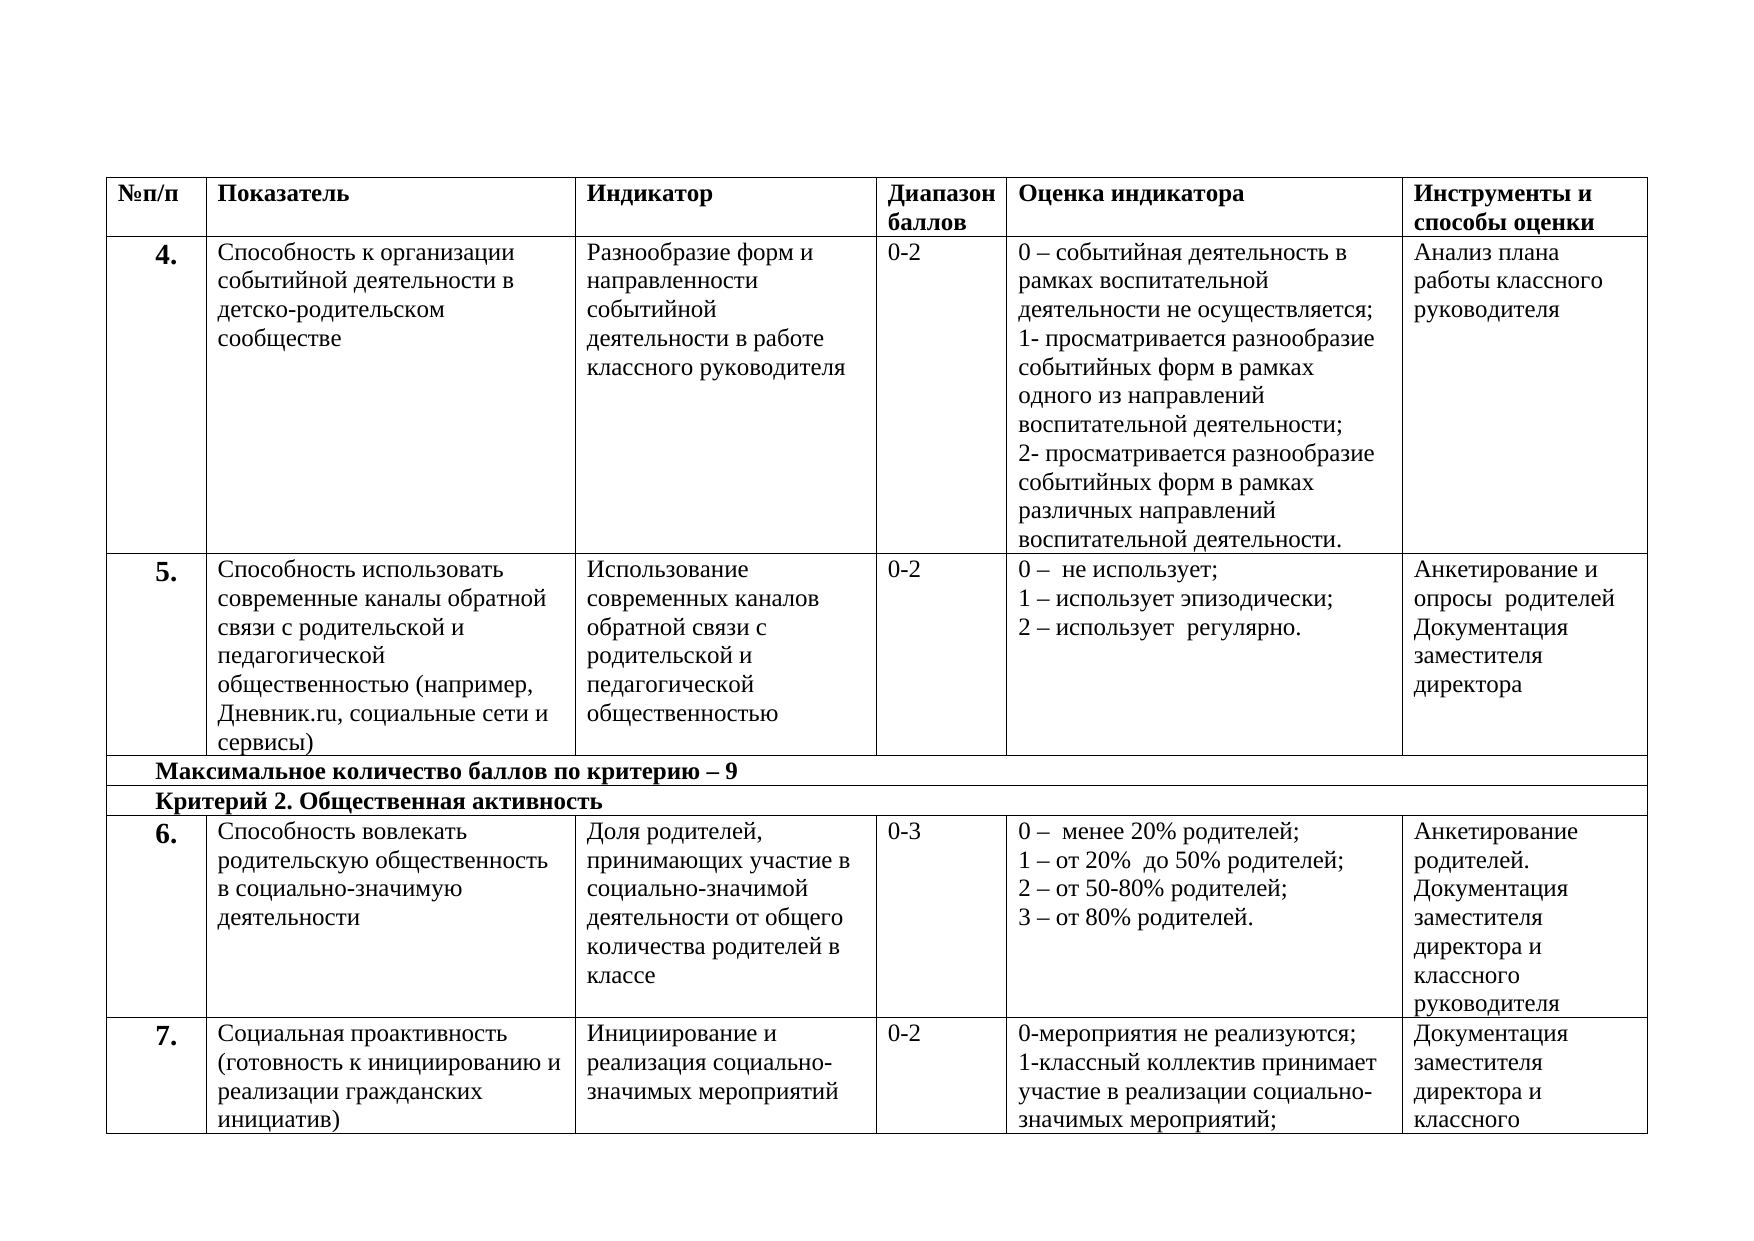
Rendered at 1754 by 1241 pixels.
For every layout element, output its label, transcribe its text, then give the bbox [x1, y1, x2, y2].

table_cell 0 – событийная деятельность в рамках воспитательной деятельности не осуществляется; 1- просматривается разнообразие событийных форм в рамках одного из направлений воспитательной деятельности; 2- просматривается разнообразие событийных форм в рамках различных направлений воспитательной деятельности. [1007, 237, 1402, 553]
table_cell Документация заместителя директора и классного [1403, 1018, 1647, 1133]
table_cell Анкетирование родителей. Документация заместителя директора и классного руководителя [1403, 816, 1647, 1017]
table_header Индикатор [576, 178, 876, 236]
table_cell 0 – менее 20% родителей; 1 – от 20% до 50% родителей; 2 – от 50-80% родителей; 3 – от 80% родителей. [1007, 816, 1402, 1017]
table_cell Способность к организации событийной деятельности в детско-родительском сообществе [207, 237, 575, 553]
table_cell Анализ плана работы классного руководителя [1403, 237, 1647, 553]
table_cell 0-3 [877, 816, 1006, 1017]
table_header Диапазон баллов [877, 178, 1006, 236]
table_cell Способность использовать современные каналы обратной связи с родительской и педагогической общественностью (например, Дневник.ru, социальные сети и сервисы) [207, 554, 575, 755]
table_header Оценка индикатора [1007, 178, 1402, 236]
table_cell Социальная проактивность (готовность к инициированию и реализации гражданских инициатив) [207, 1018, 575, 1133]
table_cell Инициирование и реализация социально-значимых мероприятий [576, 1018, 876, 1133]
table_cell Доля родителей, принимающих участие в социально-значимой деятельности от общего количества родителей в классе [576, 816, 876, 1017]
table_cell 0-2 [877, 1018, 1006, 1133]
table_cell [107, 554, 206, 755]
table_cell [107, 816, 206, 1017]
table_cell Анкетирование и опросы родителей Документация заместителя директора [1403, 554, 1647, 755]
table_cell [107, 1018, 206, 1133]
table_cell Способность вовлекать родительскую общественность в социально-значимую деятельности [207, 816, 575, 1017]
table_cell [107, 237, 206, 553]
table_cell 0-2 [877, 554, 1006, 755]
table_header Показатель [207, 178, 575, 236]
table_cell 0-мероприятия не реализуются; 1-классный коллектив принимает участие в реализации социально-значимых мероприятий; [1007, 1018, 1402, 1133]
table_cell Разнообразие форм и направленности событийной деятельности в работе классного руководителя [576, 237, 876, 553]
table_header №п/п [107, 178, 206, 236]
table_cell Критерий 2. Общественная активность [107, 786, 1647, 815]
table_cell 0-2 [877, 237, 1006, 553]
table_header Инструменты и способы оценки [1403, 178, 1647, 236]
table_cell Максимальное количество баллов по критерию – 9 [107, 756, 1647, 785]
table_cell 0 – не использует; 1 – использует эпизодически; 2 – использует регулярно. [1007, 554, 1402, 755]
table_cell Использование современных каналов обратной связи с родительской и педагогической общественностью [576, 554, 876, 755]
